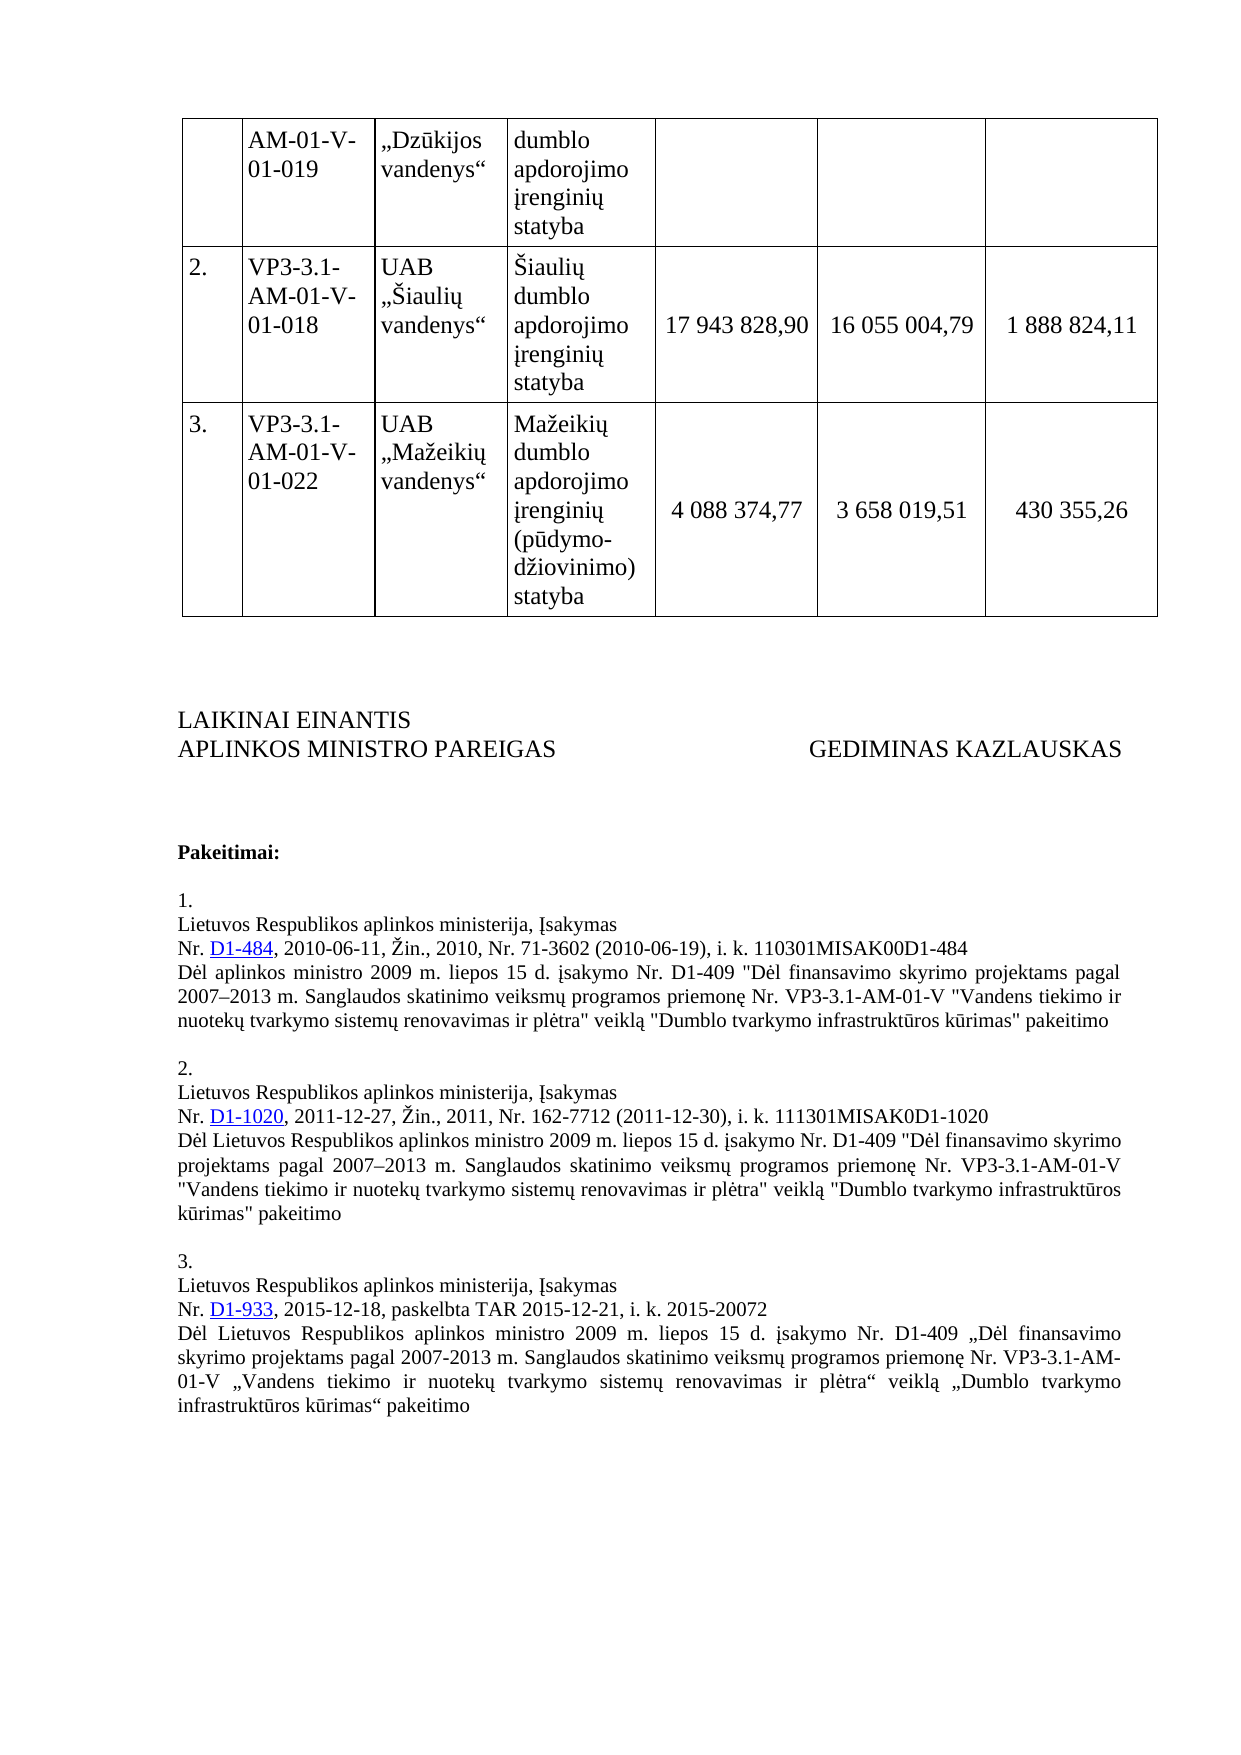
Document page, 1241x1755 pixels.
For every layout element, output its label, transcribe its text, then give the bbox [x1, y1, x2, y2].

table_cell 4 088 374,77 [656, 403, 817, 616]
table_cell [656, 119, 817, 246]
table_cell VP3-3.1-AM-01-V-01-022 [243, 403, 374, 616]
table_cell AM-01-V-01-019 [243, 119, 374, 246]
table_cell „Dzūkijos vandenys“ [376, 119, 507, 246]
table_cell 2. [183, 247, 242, 402]
table_cell [183, 119, 242, 246]
text Dėl aplinkos ministro 2009 m. liepos 15 d. įsakymo Nr. D1-409 "Dėl finansavimo skyrimo projektams pagal 2007–2013 m. Sanglaudos skatinimo veiksmų programos priemonę Nr. VP3-3.1-AM-01-V "Vandens tiekimo ir nuotekų tvarkymo sistemų renovavimas ir plėtra" veiklą "Dumblo tvarkymo infrastruktūros kūrimas" pakeitimo [177, 960, 1122, 1032]
text 3. [177, 1249, 1122, 1273]
table_cell [818, 119, 985, 246]
text Pakeitimai: [177, 840, 1122, 864]
text 2. [177, 1056, 1122, 1080]
text Nr. D1-484, 2010-06-11, Žin., 2010, Nr. 71-3602 (2010-06-19), i. k. 110301MISAK00D1-484 [177, 936, 1122, 960]
table_cell VP3-3.1-AM-01-V-01-018 [243, 247, 374, 402]
table_cell 1 888 824,11 [986, 247, 1157, 402]
table_cell 3. [183, 403, 242, 616]
table_cell 17 943 828,90 [656, 247, 817, 402]
text aplinkos ministro pareigas Gediminas Kazlauskas [177, 734, 1122, 763]
table_cell 3 658 019,51 [818, 403, 985, 616]
text Lietuvos Respublikos aplinkos ministerija, Įsakymas [177, 1273, 1122, 1297]
table_cell Šiaulių dumblo apdorojimo įrenginių statyba [508, 247, 655, 402]
table_cell 430 355,26 [986, 403, 1157, 616]
table_cell UAB „Mažeikių vandenys“ [376, 403, 507, 616]
text Dėl Lietuvos Respublikos aplinkos ministro 2009 m. liepos 15 d. įsakymo Nr. D1-409 „Dėl finansavimo skyrimo projektams pagal 2007-2013 m. Sanglaudos skatinimo veiksmų programos priemonę Nr. VP3-3.1-AM-01-V „Vandens tiekimo ir nuotekų tvarkymo sistemų renovavimas ir plėtra“ veiklą „Dumblo tvarkymo infrastruktūros kūrimas“ pakeitimo [177, 1321, 1122, 1417]
text Nr. D1-1020, 2011-12-27, Žin., 2011, Nr. 162-7712 (2011-12-30), i. k. 111301MISAK0D1-1020 [177, 1104, 1122, 1128]
text 1. [177, 888, 1122, 912]
table_cell [986, 119, 1157, 246]
table_cell 16 055 004,79 [818, 247, 985, 402]
table_cell UAB „Šiaulių vandenys“ [376, 247, 507, 402]
text Lietuvos Respublikos aplinkos ministerija, Įsakymas [177, 912, 1122, 936]
text Nr. D1-933, 2015-12-18, paskelbta TAR 2015-12-21, i. k. 2015-20072 [177, 1297, 1122, 1321]
text Laikinai einantis [177, 705, 1122, 734]
table_cell Mažeikių dumblo apdorojimo įrenginių (pūdymo-džiovinimo) statyba [508, 403, 655, 616]
table_cell dumblo apdorojimo įrenginių statyba [508, 119, 655, 246]
text Dėl Lietuvos Respublikos aplinkos ministro 2009 m. liepos 15 d. įsakymo Nr. D1-409 "Dėl finansavimo skyrimo projektams pagal 2007–2013 m. Sanglaudos skatinimo veiksmų programos priemonę Nr. VP3-3.1-AM-01-V "Vandens tiekimo ir nuotekų tvarkymo sistemų renovavimas ir plėtra" veiklą "Dumblo tvarkymo infrastruktūros kūrimas" pakeitimo [177, 1128, 1122, 1225]
text Lietuvos Respublikos aplinkos ministerija, Įsakymas [177, 1080, 1122, 1104]
